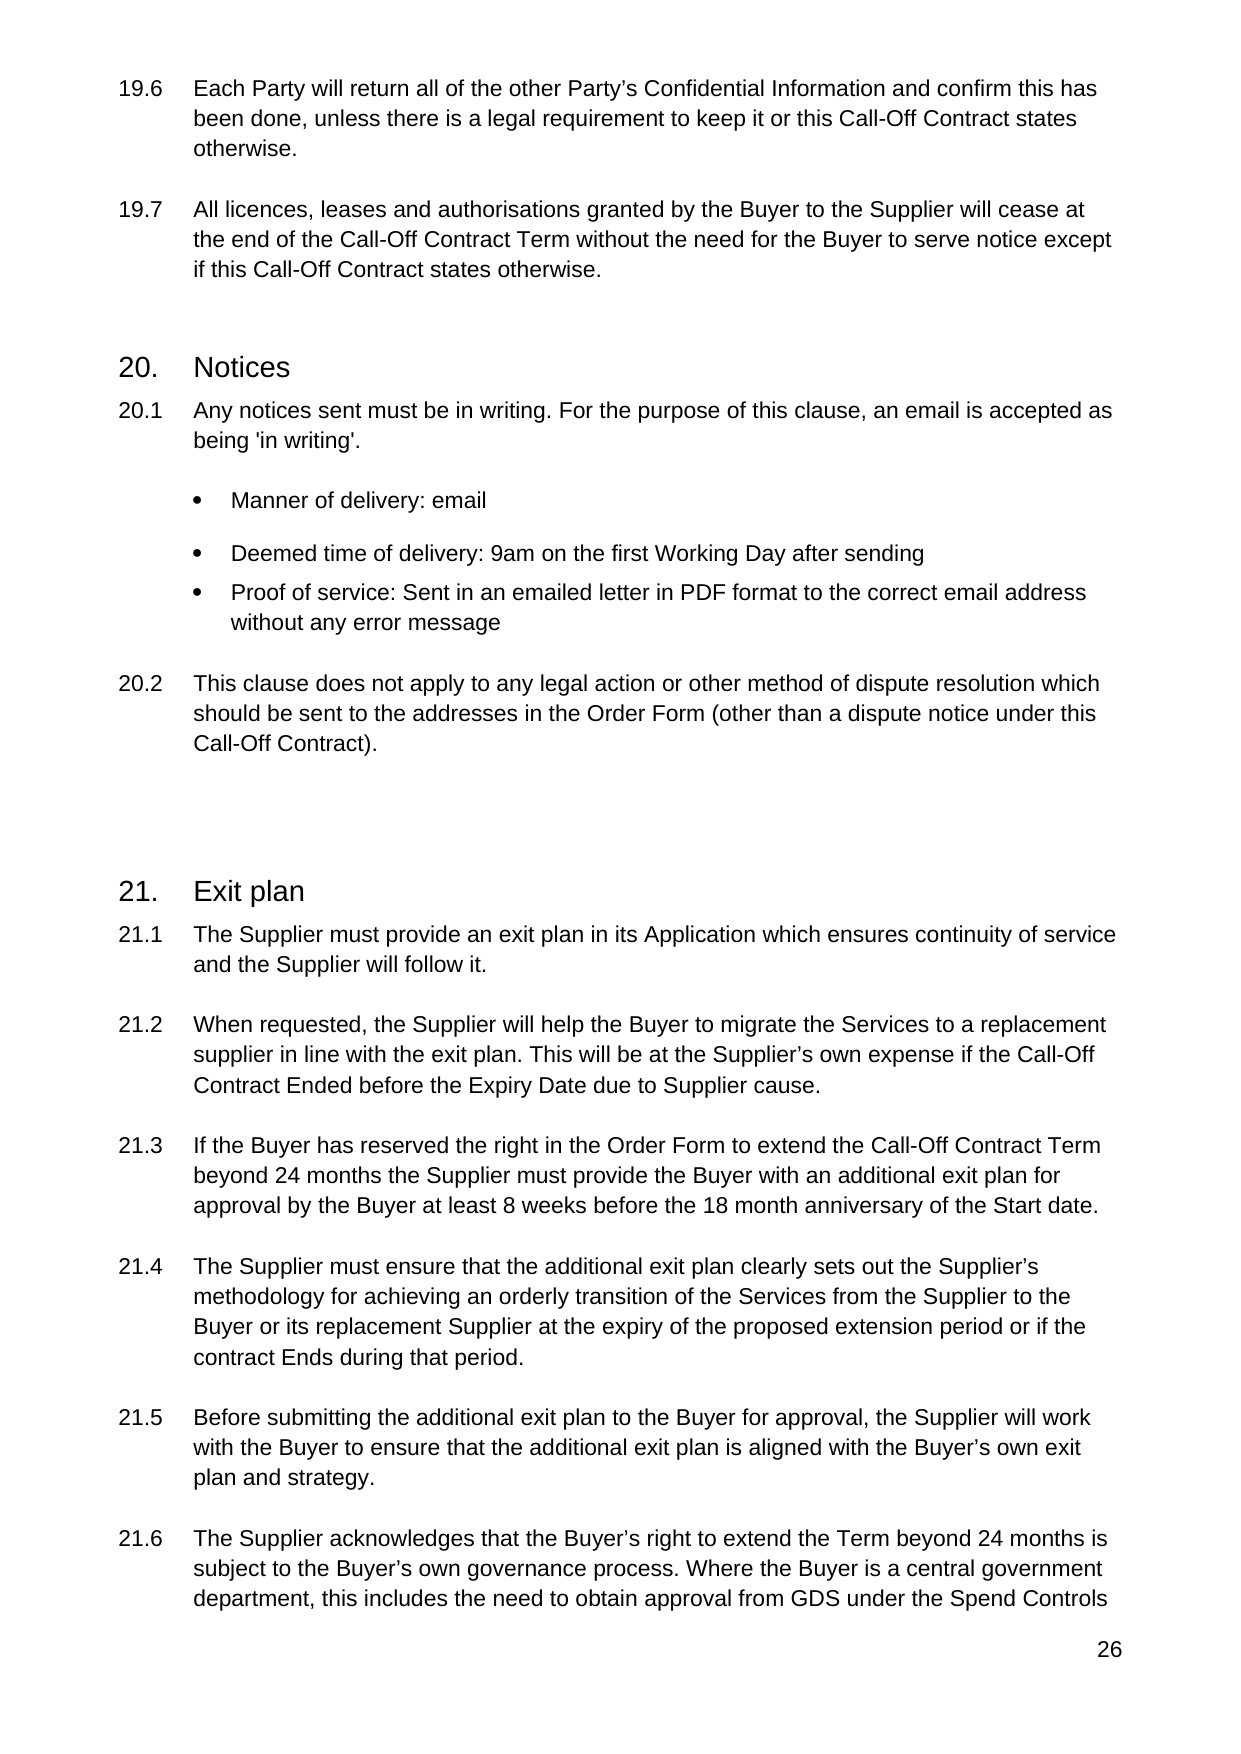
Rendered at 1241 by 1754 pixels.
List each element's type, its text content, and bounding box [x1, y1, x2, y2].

text 20.2 This clause does not apply to any legal action or other method of dispute resolution which should be sent to the addresses in the Order Form (other than a dispute notice under this Call-Off Contract). [118, 669, 1122, 756]
text 21.2 When requested, the Supplier will help the Buyer to migrate the Services to a replacement supplier in line with the exit plan. This will be at the Supplier’s own expense if the Call-Off Contract Ended before the Expiry Date due to Supplier cause. [118, 1011, 1122, 1098]
text 19.7 All licences, leases and authorisations granted by the Buyer to the Supplier will cease at the end of the Call-Off Contract Term without the need for the Buyer to serve notice except if this Call-Off Contract states otherwise. [118, 196, 1122, 283]
text 21.5 Before submitting the additional exit plan to the Buyer for approval, the Supplier will work with the Buyer to ensure that the additional exit plan is aligned with the Buyer’s own exit plan and strategy. [118, 1404, 1122, 1491]
list Manner of delivery: email [193, 487, 1122, 514]
list Deemed time of delivery: 9am on the first Working Day after sending [193, 539, 1122, 566]
text 19.6 Each Party will return all of the other Party’s Confidential Information and confirm this has been done, unless there is a legal requirement to keep it or this Call-Off Contract states otherwise. [118, 75, 1122, 162]
text 21.6 The Supplier acknowledges that the Buyer’s right to extend the Term beyond 24 months is subject to the Buyer’s own governance process. Where the Buyer is a central government department, this includes the need to obtain approval from GDS under the Spend Controls [118, 1525, 1122, 1612]
text 21.4 The Supplier must ensure that the additional exit plan clearly sets out the Supplier’s methodology for achieving an orderly transition of the Services from the Supplier to the Buyer or its replacement Supplier at the expiry of the proposed extension period or if the contract Ends during that period. [118, 1253, 1122, 1370]
list Proof of service: Sent in an emailed letter in PDF format to the correct email address without any error message [193, 579, 1122, 636]
subtitle 21. Exit plan [118, 874, 1122, 907]
text 20.1 Any notices sent must be in writing. For the purpose of this clause, an email is accepted as being 'in writing'. [118, 397, 1122, 453]
text 21.1 The Supplier must provide an exit plan in its Application which ensures continuity of service and the Supplier will follow it. [118, 921, 1122, 977]
text 21.3 If the Buyer has reserved the right in the Order Form to extend the Call-Off Contract Term beyond 24 months the Supplier must provide the Buyer with an additional exit plan for approval by the Buyer at least 8 weeks before the 18 month anniversary of the Start date. [118, 1132, 1122, 1219]
subtitle 20. Notices [118, 350, 1122, 383]
